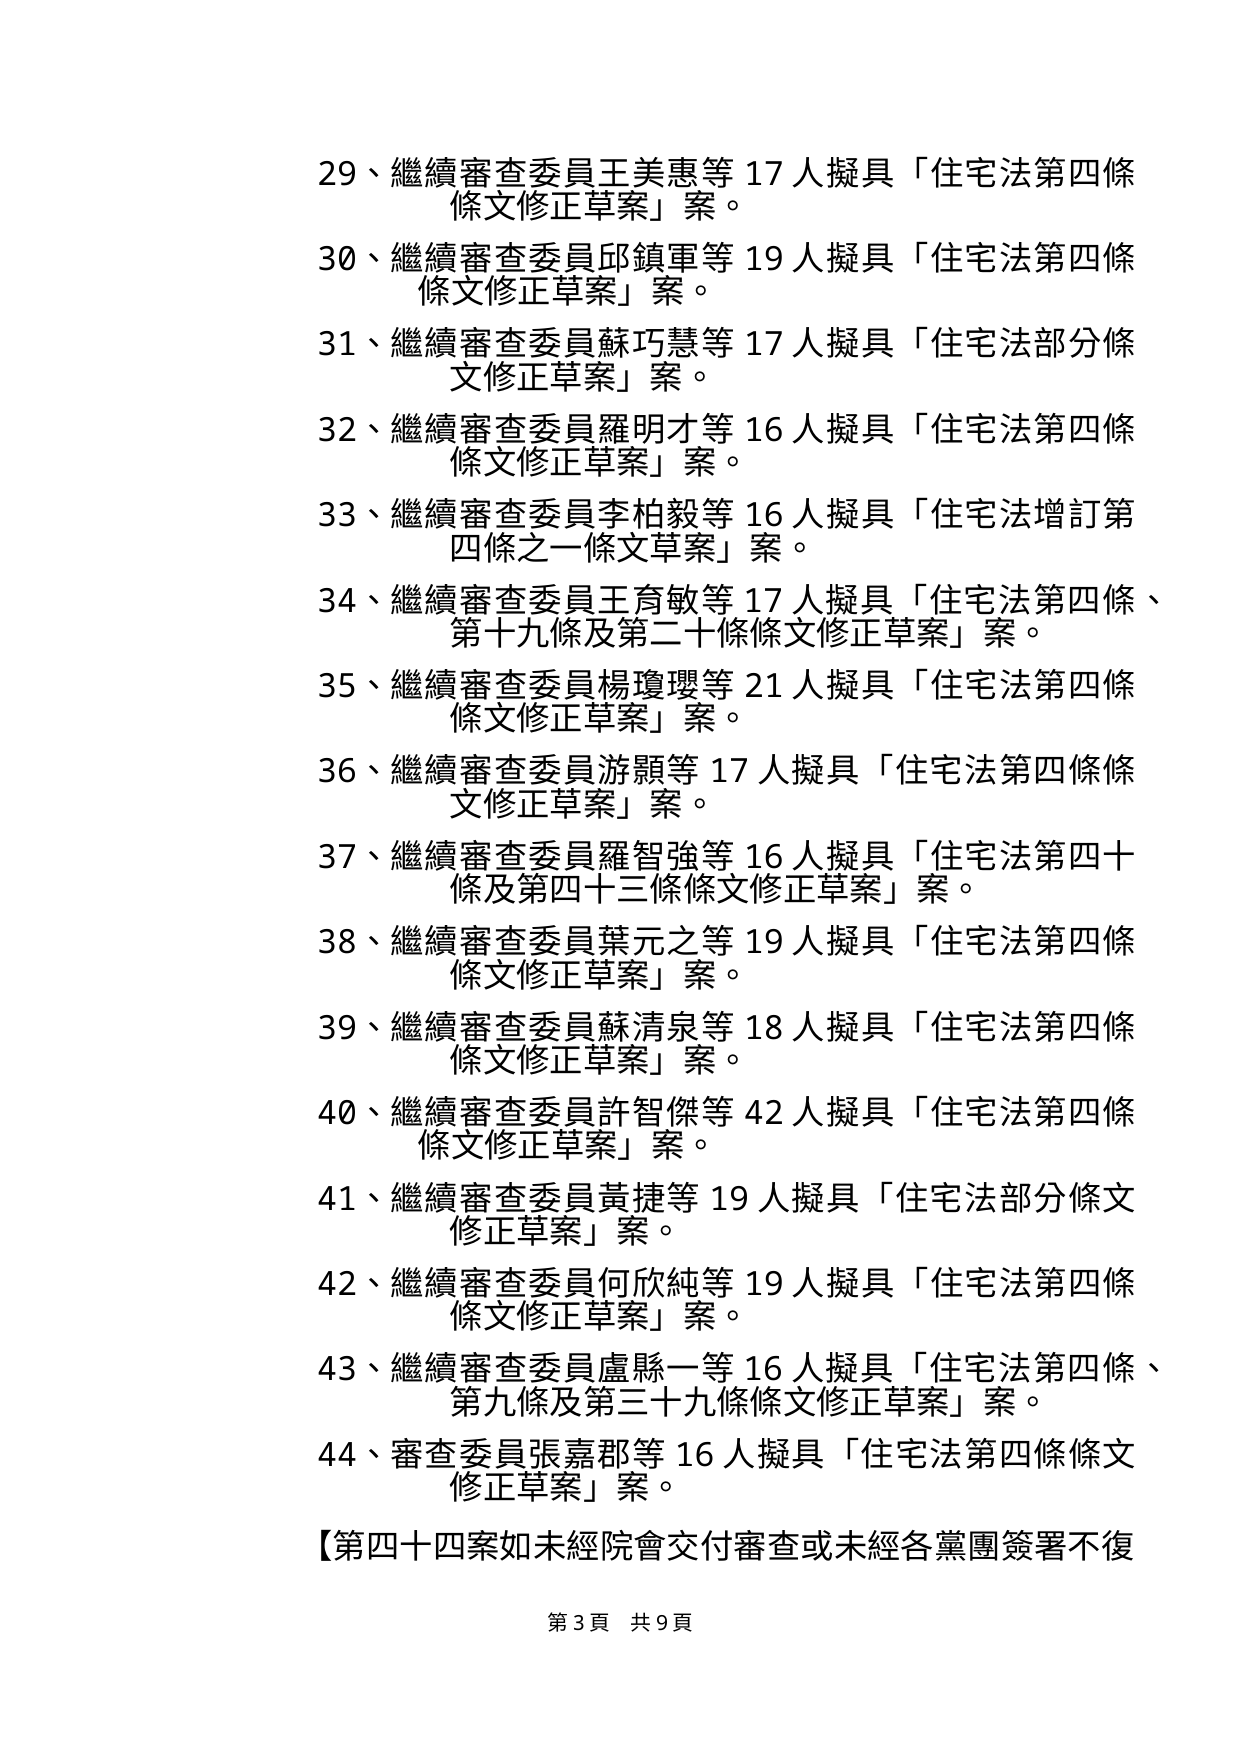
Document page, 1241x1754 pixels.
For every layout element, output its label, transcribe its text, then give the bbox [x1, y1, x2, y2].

text 【第四十四案如未經院會交付審查或未經各黨團簽署不復 [299, 1525, 1135, 1567]
list 繼續審查委員羅明才等16人擬具「住宅法第四條條文修正草案」案。 [317, 414, 1137, 481]
list 繼續審查委員楊瓊瓔等21人擬具「住宅法第四條條文修正草案」案。 [317, 671, 1137, 737]
list 繼續審查委員王美惠等17人擬具「住宅法第四條條文修正草案」案。 [317, 158, 1137, 225]
list 繼續審查委員許智傑等42人擬具「住宅法第四條條文修正草案」案。 [317, 1098, 1137, 1164]
list 繼續審查委員盧縣一等16人擬具「住宅法第四條、第九條及第三十九條條文修正草案」案。 [317, 1354, 1137, 1421]
list 繼續審查委員黃捷等19人擬具「住宅法部分條文修正草案」案。 [317, 1183, 1137, 1250]
list 繼續審查委員蘇巧慧等17人擬具「住宅法部分條文修正草案」案。 [317, 329, 1137, 396]
list 審查委員張嘉郡等16人擬具「住宅法第四條條文修正草案」案。 [317, 1439, 1137, 1506]
list 繼續審查委員李柏毅等16人擬具「住宅法增訂第四條之一條文草案」案。 [317, 500, 1137, 567]
list 繼續審查委員何欣純等19人擬具「住宅法第四條條文修正草案」案。 [317, 1269, 1137, 1335]
list 繼續審查委員邱鎮軍等19人擬具「住宅法第四條條文修正草案」案。 [317, 244, 1137, 310]
list 繼續審查委員蘇清泉等18人擬具「住宅法第四條條文修正草案」案。 [317, 1012, 1137, 1079]
list 繼續審查委員游顥等17人擬具「住宅法第四條條文修正草案」案。 [317, 756, 1137, 823]
list 繼續審查委員羅智強等16人擬具「住宅法第四十條及第四十三條條文修正草案」案。 [317, 842, 1137, 908]
list 繼續審查委員葉元之等19人擬具「住宅法第四條條文修正草案」案。 [317, 927, 1137, 994]
list 繼續審查委員王育敏等17人擬具「住宅法第四條、第十九條及第二十條條文修正草案」案。 [317, 585, 1137, 652]
